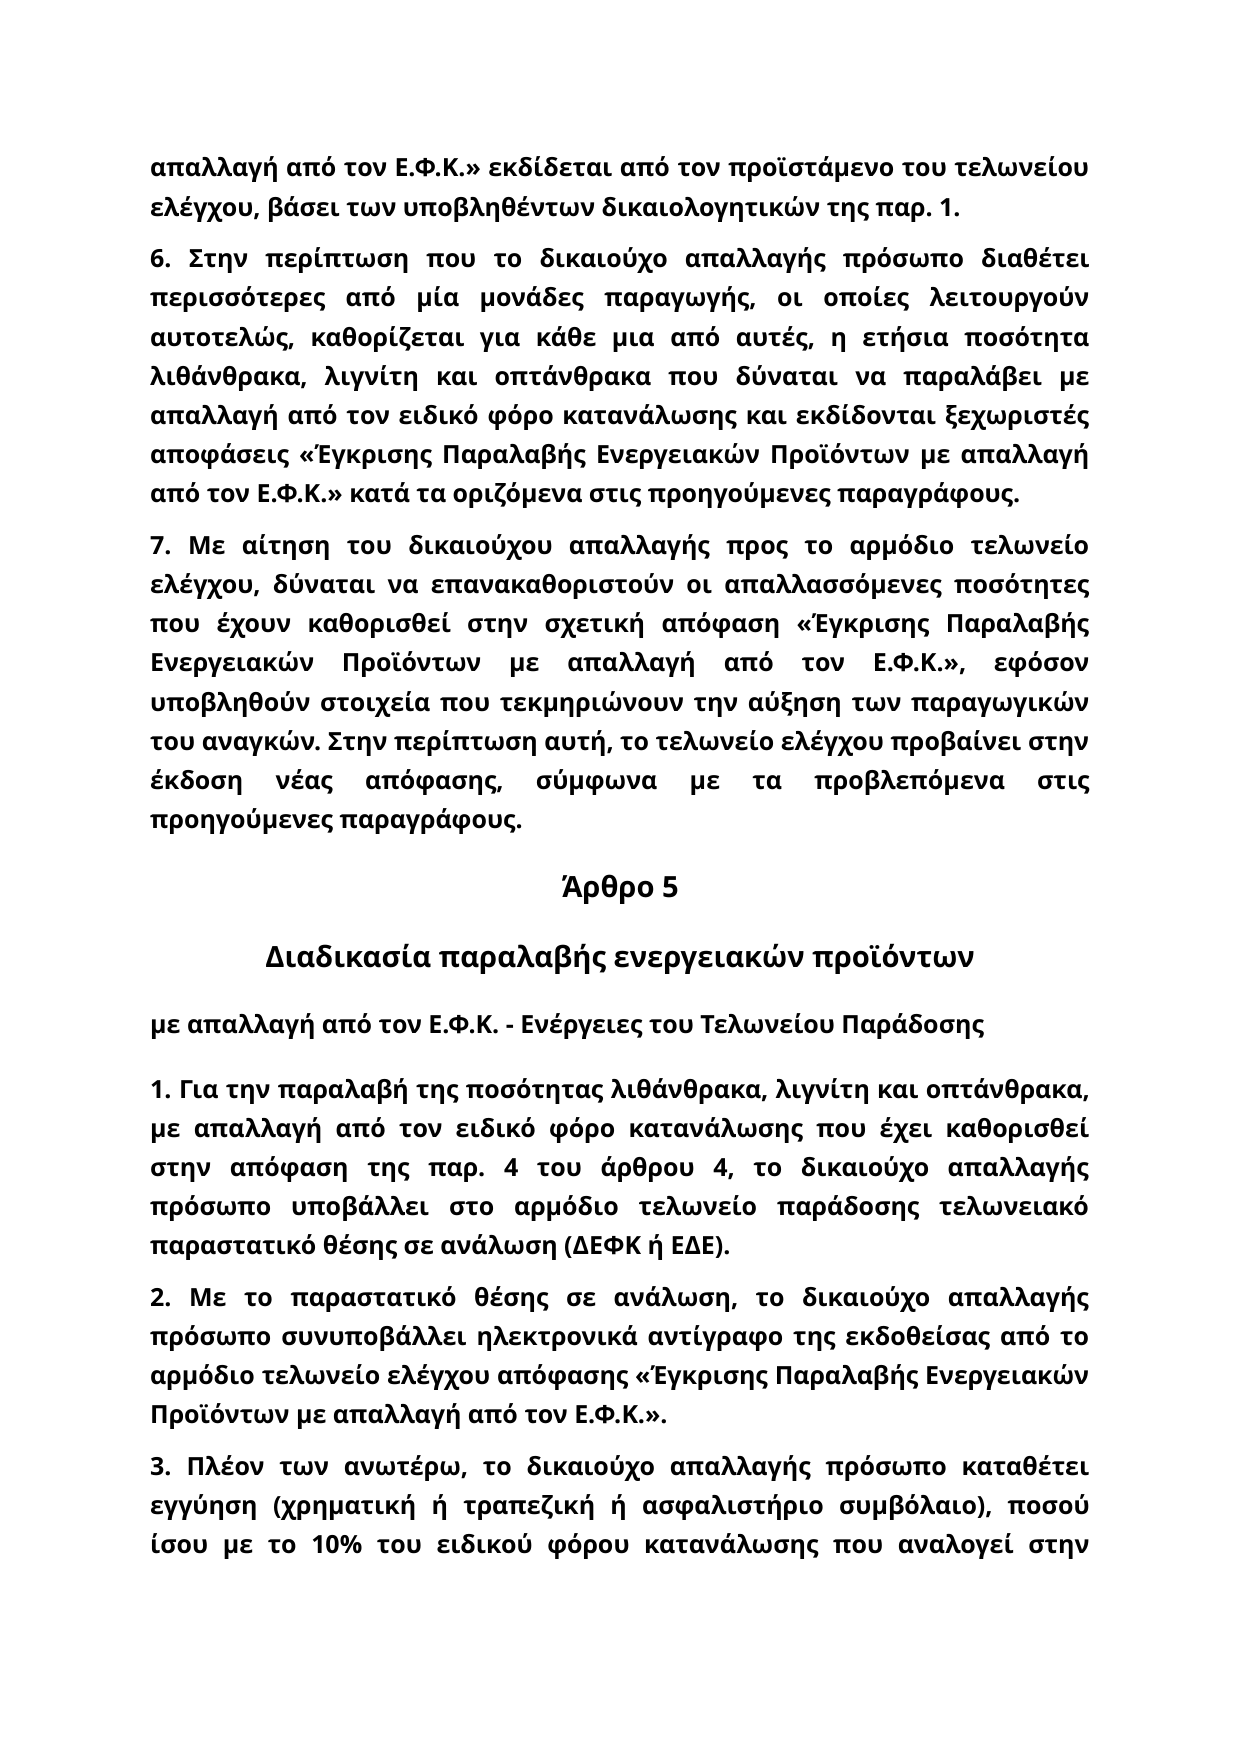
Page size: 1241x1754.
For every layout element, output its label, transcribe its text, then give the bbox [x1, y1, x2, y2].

text απαλλαγή από τον Ε.Φ.Κ.» εκδίδεται από τον προϊστάμενο του τελωνείου ελέγχου, βάσει των υποβληθέντων δικαιολογητικών της παρ. 1. [150, 150, 1090, 223]
subtitle Διαδικασία παραλαβής ενεργειακών προϊόντων [150, 936, 1090, 976]
text 7. Με αίτηση του δικαιούχου απαλλαγής προς το αρμόδιο τελωνείο ελέγχου, δύναται να επανακαθοριστούν οι απαλλασσόμενες ποσότητες που έχουν καθορισθεί στην σχετική απόφαση «Έγκρισης Παραλαβής Ενεργειακών Προϊόντων με απαλλαγή από τον Ε.Φ.Κ.», εφόσον υποβληθούν στοιχεία που τεκμηριώνουν την αύξηση των παραγωγικών του αναγκών. Στην περίπτωση αυτή, το τελωνείο ελέγχου προβαίνει στην έκδοση νέας απόφασης, σύμφωνα με τα προβλεπόμενα στις προηγούμενες παραγράφους. [150, 527, 1090, 836]
text 1. Για την παραλαβή της ποσότητας λιθάνθρακα, λιγνίτη και οπτάνθρακα, με απαλλαγή από τον ειδικό φόρο κατανάλωσης που έχει καθορισθεί στην απόφαση της παρ. 4 του άρθρου 4, το δικαιούχο απαλλαγής πρόσωπο υποβάλλει στο αρμόδιο τελωνείο παράδοσης τελωνειακό παραστατικό θέσης σε ανάλωση (ΔΕΦΚ ή ΕΔΕ). [150, 1071, 1090, 1262]
text με απαλλαγή από τον Ε.Φ.Κ. - Ενέργειες του Τελωνείου Παράδοσης [150, 1007, 1090, 1041]
subtitle Άρθρο 5 [150, 866, 1090, 906]
text 3. Πλέον των ανωτέρω, το δικαιούχο απαλλαγής πρόσωπο καταθέτει εγγύηση (χρηματική ή τραπεζική ή ασφαλιστήριο συμβόλαιο), ποσού ίσου με το 10% του ειδικού φόρου κατανάλωσης που αναλογεί στην [150, 1449, 1090, 1561]
text 2. Με το παραστατικό θέσης σε ανάλωση, το δικαιούχο απαλλαγής πρόσωπο συνυποβάλλει ηλεκτρονικά αντίγραφο της εκδοθείσας από το αρμόδιο τελωνείο ελέγχου απόφασης «Έγκρισης Παραλαβής Ενεργειακών Προϊόντων με απαλλαγή από τον Ε.Φ.Κ.». [150, 1279, 1090, 1431]
text 6. Στην περίπτωση που το δικαιούχο απαλλαγής πρόσωπο διαθέτει περισσότερες από μία μονάδες παραγωγής, οι οποίες λειτουργούν αυτοτελώς, καθορίζεται για κάθε μια από αυτές, η ετήσια ποσότητα λιθάνθρακα, λιγνίτη και οπτάνθρακα που δύναται να παραλάβει με απαλλαγή από τον ειδικό φόρο κατανάλωσης και εκδίδονται ξεχωριστές αποφάσεις «Έγκρισης Παραλαβής Ενεργειακών Προϊόντων με απαλλαγή από τον Ε.Φ.Κ.» κατά τα οριζόμενα στις προηγούμενες παραγράφους. [150, 241, 1090, 510]
